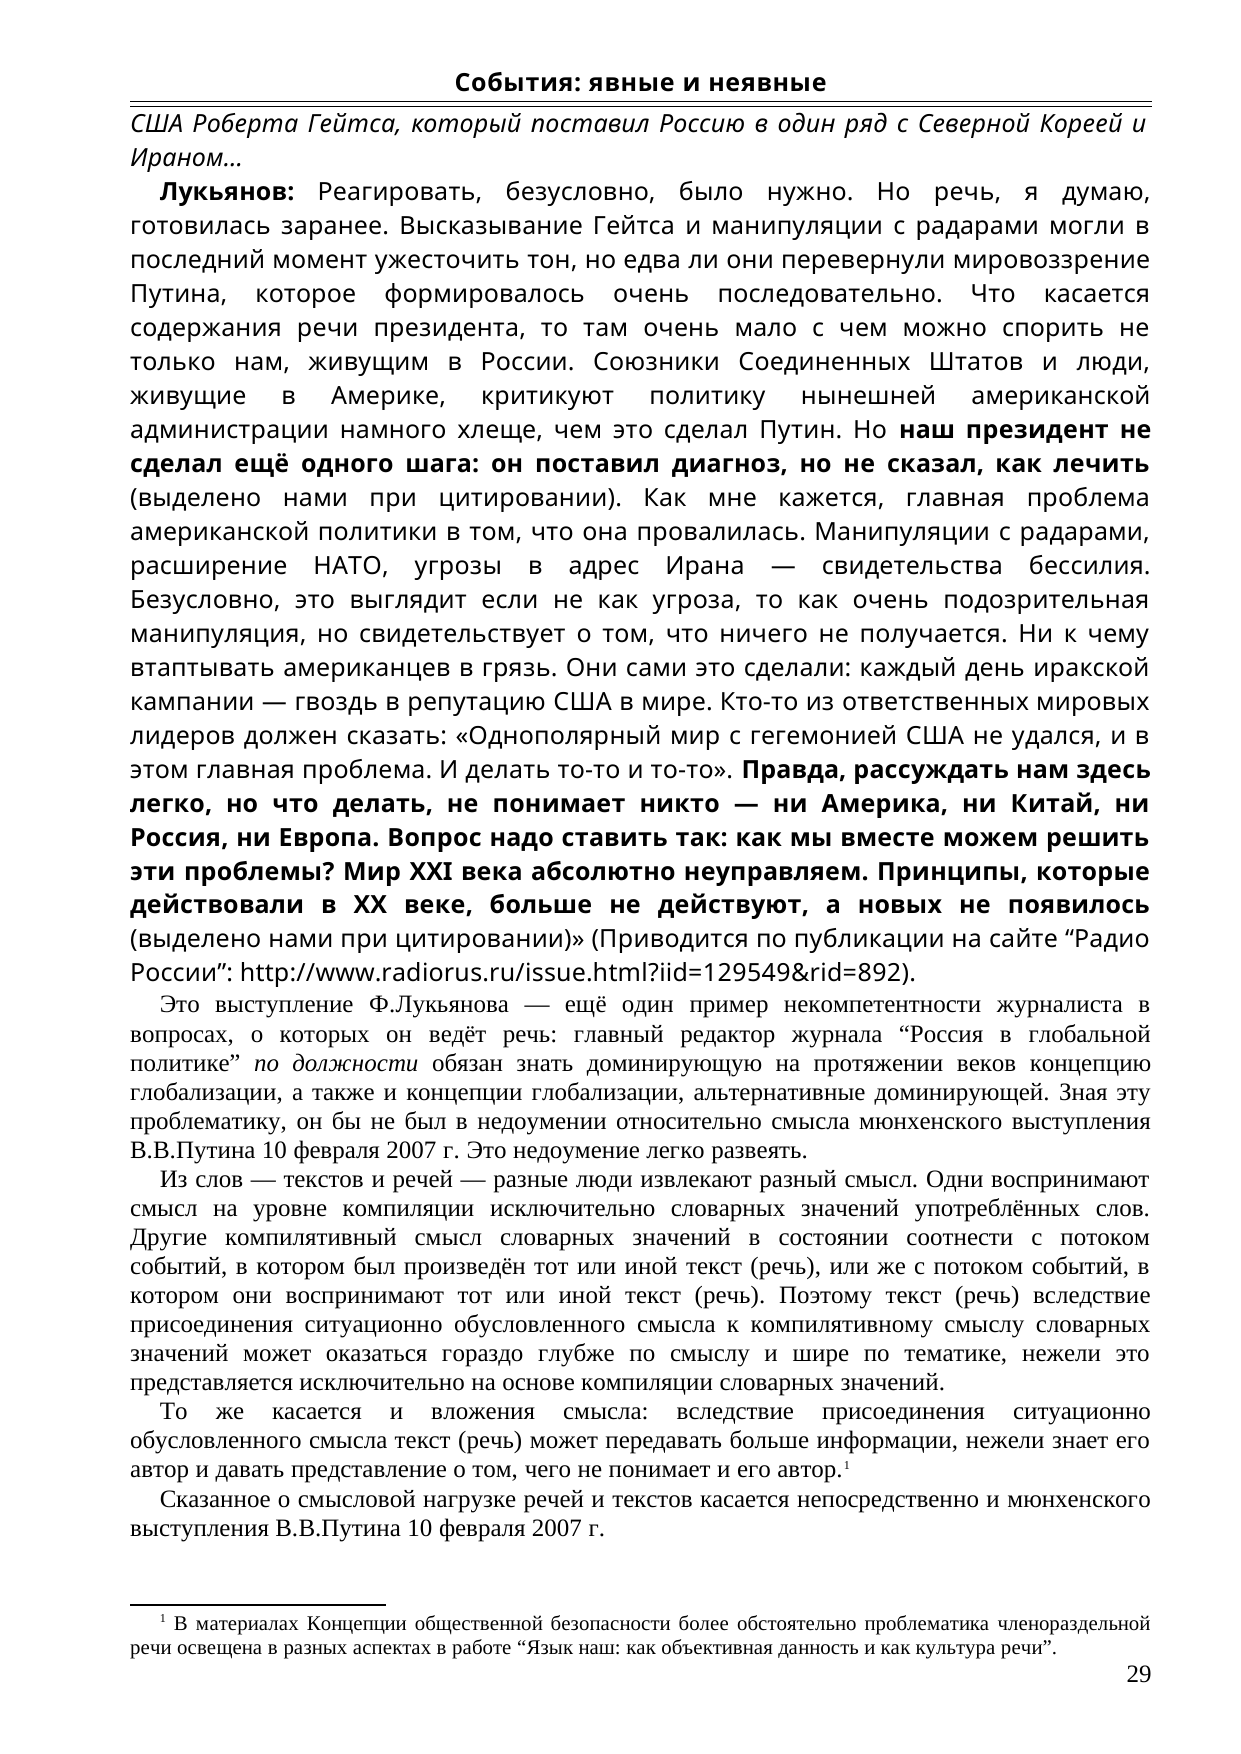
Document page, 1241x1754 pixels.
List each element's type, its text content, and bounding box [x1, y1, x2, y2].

text Это выступление Ф.Лукьянова — ещё один пример некомпетентности журналиста в вопросах, о которых он ведёт речь: главный редактор журнала “Россия в глобальной политике” по должности обязан знать доминирующую на протяжении веков концепцию глобализации, а также и концепции глобализации, альтернативные доминирующей. Зная эту проблематику, он бы не был в недоумении относительно смысла мюнхенского выступления В.В.Путина 10 февраля 2007 г. Это недоумение легко развеять. [130, 989, 1152, 1164]
text Сказанное о смысловой нагрузке речей и текстов касается непосредственно и мюнхенского выступления В.В.Путина 10 февраля 2007 г. [130, 1483, 1152, 1542]
text Лукьянов: Реагировать, безусловно, было нужно. Но речь, я думаю, готовилась заранее. Высказывание Гейтса и манипуляции с радарами могли в последний момент ужесточить тон, но едва ли они перевернули мировоззрение Путина, которое формировалось очень последовательно. Что касается содержания речи президента, то там очень мало с чем можно спорить не только нам, живущим в России. Союзники Соединенных Штатов и люди, живущие в Америке, критикуют политику нынешней американской администрации намного хлеще, чем это сделал Путин. Но наш президент не сделал ещё одного шага: он поставил диагноз, но не сказал, как лечить (выделено нами при цитировании). Как мне кажется, главная проблема американской политики в том, что она провалилась. Манипуляции с радарами, расширение НАТО, угрозы в адрес Ирана — свидетельства бессилия. Безусловно, это выглядит если не как угроза, то как очень подозрительная манипуляция, но свидетельствует о том, что ничего не получается. Ни к чему втаптывать американцев в грязь. Они сами это сделали: каждый день иракской кампании — гвоздь в репутацию США в мире. Кто-то из ответственных мировых лидеров должен сказать: «Однополярный мир с гегемонией США не удался, и в этом главная проблема. И делать то-то и то-то». Правда, рассуждать нам здесь легко, но что делать, не понимает никто — ни Америка, ни Китай, ни Россия, ни Европа. Вопрос надо ставить так: как мы вместе можем решить эти проблемы? Мир XXI века абсолютно неуправляем. Принципы, которые действовали в XX веке, больше не действуют, а новых не появилось (выделено нами при цитировании)» (Приводится по публикации на сайте “Радио России”: http://www.radiorus.ru/issue.html?iid=129549&rid=892). [130, 174, 1152, 989]
text США Роберта Гейтса, который поставил Россию в один ряд с Северной Кореей и Ираном… [130, 107, 1152, 174]
text То же касается и вложения смысла: вследствие присоединения ситуационно обусловленного смысла текст (речь) может передавать больше информации, нежели знает его автор и давать представление о том, чего не понимает и его автор. [130, 1396, 1152, 1483]
text Из слов — текстов и речей — разные люди извлекают разный смысл. Одни воспринимают смысл на уровне компиляции исключительно словарных значений употреблённых слов. Другие компилятивный смысл словарных значений в состоянии соотнести с потоком событий, в котором был произведён тот или иной текст (речь), или же с потоком событий, в котором они воспринимают тот или иной текст (речь). Поэтому текст (речь) вследствие присоединения ситуационно обусловленного смысла к компилятивному смыслу словарных значений может оказаться гораздо глубже по смыслу и шире по тематике, нежели это представляется исключительно на основе компиляции словарных значений. [130, 1164, 1152, 1396]
text В материалах Концепции общественной безопасности более обстоятельно проблематика членораздельной речи освещена в разных аспектах в работе “Язык наш: как объективная данность и как культура речи”. [130, 1611, 1152, 1659]
